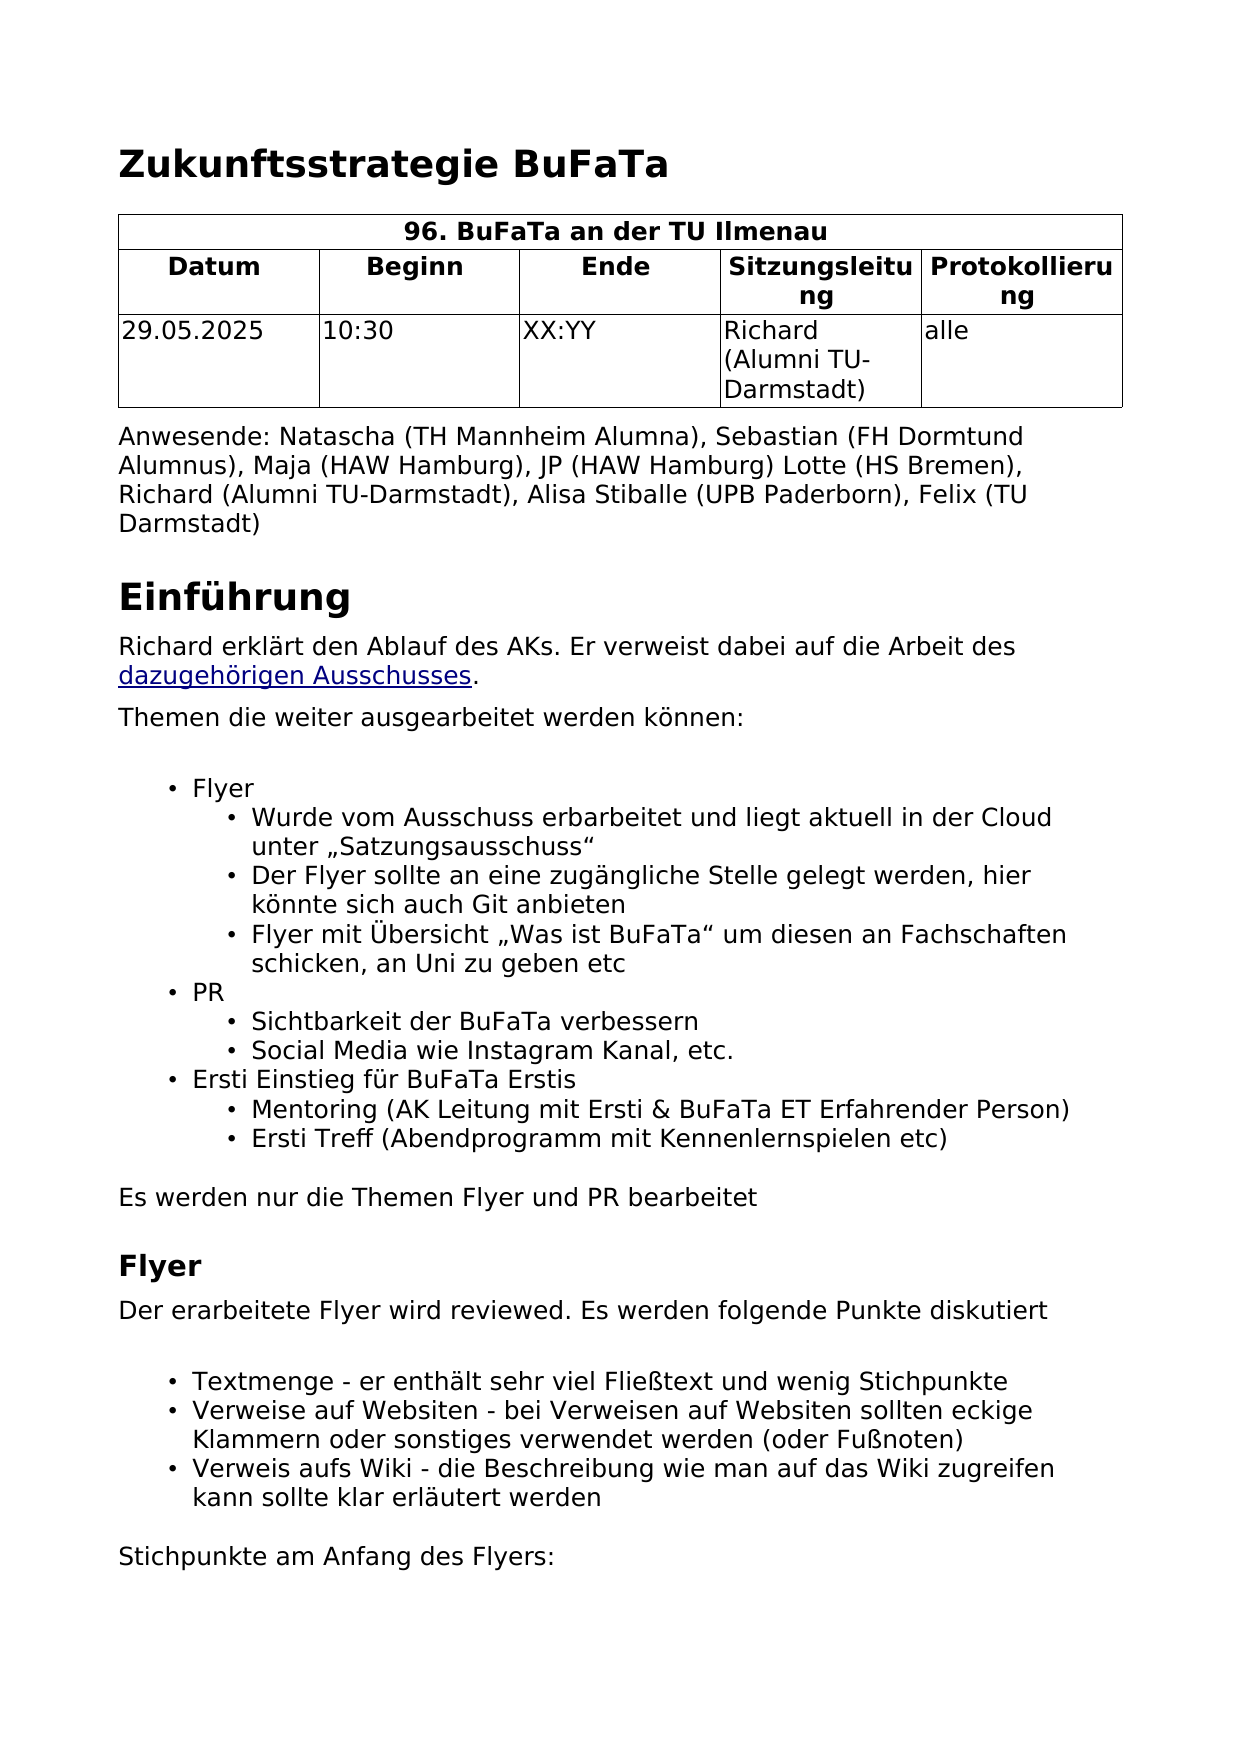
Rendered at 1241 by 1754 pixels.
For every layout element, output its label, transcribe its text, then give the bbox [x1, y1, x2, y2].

text Anwesende: Natascha (TH Mannheim Alumna), Sebastian (FH Dormtund Alumnus), Maja (HAW Hamburg), JP (HAW Hamburg) Lotte (HS Bremen), Richard (Alumni TU-Darmstadt), Alisa Stiballe (UPB Paderborn), Felix (TU Darmstadt) [118, 422, 1122, 538]
list Wurde vom Ausschuss erbarbeitet und liegt aktuell in der Cloud unter „Satzungsausschuss“ [236, 803, 1122, 862]
list PR [177, 978, 1122, 1007]
text Themen die weiter ausgearbeitet werden können: [118, 703, 1122, 732]
table_cell alle [922, 315, 1122, 407]
text Richard erklärt den Ablauf des AKs. Er verweist dabei auf die Arbeit des dazugehörigen Ausschusses. [118, 632, 1122, 690]
list Mentoring (AK Leitung mit Ersti & BuFaTa ET Erfahrender Person) [236, 1095, 1122, 1124]
table_cell XX:YY [520, 315, 720, 407]
list Der Flyer sollte an eine zugängliche Stelle gelegt werden, hier könnte sich auch Git anbieten [236, 862, 1122, 920]
text Es werden nur die Themen Flyer und PR bearbeitet [118, 1183, 1122, 1212]
text Der erarbeitete Flyer wird reviewed. Es werden folgende Punkte diskutiert [118, 1296, 1122, 1325]
table_cell Datum [119, 250, 319, 313]
table_cell Sitzungsleitung [721, 250, 921, 313]
list Verweis aufs Wiki - die Beschreibung wie man auf das Wiki zugreifen kann sollte klar erläutert werden [177, 1454, 1122, 1513]
list Flyer mit Übersicht „Was ist BuFaTa“ um diesen an Fachschaften schicken, an Uni zu geben etc [236, 920, 1122, 978]
list Verweise auf Websiten - bei Verweisen auf Websiten sollten eckige Klammern oder sonstiges verwendet werden (oder Fußnoten) [177, 1396, 1122, 1454]
subtitle Zukunftsstrategie BuFaTa [118, 143, 1122, 187]
list Flyer [177, 774, 1122, 803]
list Social Media wie Instagram Kanal, etc. [236, 1037, 1122, 1066]
list Sichtbarkeit der BuFaTa verbessern [236, 1007, 1122, 1037]
subtitle Flyer [118, 1249, 1122, 1283]
table_cell Beginn [320, 250, 519, 313]
list Ersti Einstieg für BuFaTa Erstis [177, 1066, 1122, 1095]
table_header 96. BuFaTa an der TU Ilmenau [119, 215, 1122, 249]
list Ersti Treff (Abendprogramm mit Kennenlernspielen etc) [236, 1124, 1122, 1153]
table_cell 29.05.2025 [119, 315, 319, 407]
table_cell Ende [520, 250, 720, 313]
table_cell 10:30 [320, 315, 519, 407]
text Stichpunkte am Anfang des Flyers: [118, 1542, 1122, 1571]
list Textmenge - er enthält sehr viel Fließtext und wenig Stichpunkte [177, 1367, 1122, 1396]
table_cell Richard (Alumni TU-Darmstadt) [721, 315, 921, 407]
subtitle Einführung [118, 576, 1122, 619]
table_cell Protokollierung [922, 250, 1122, 313]
